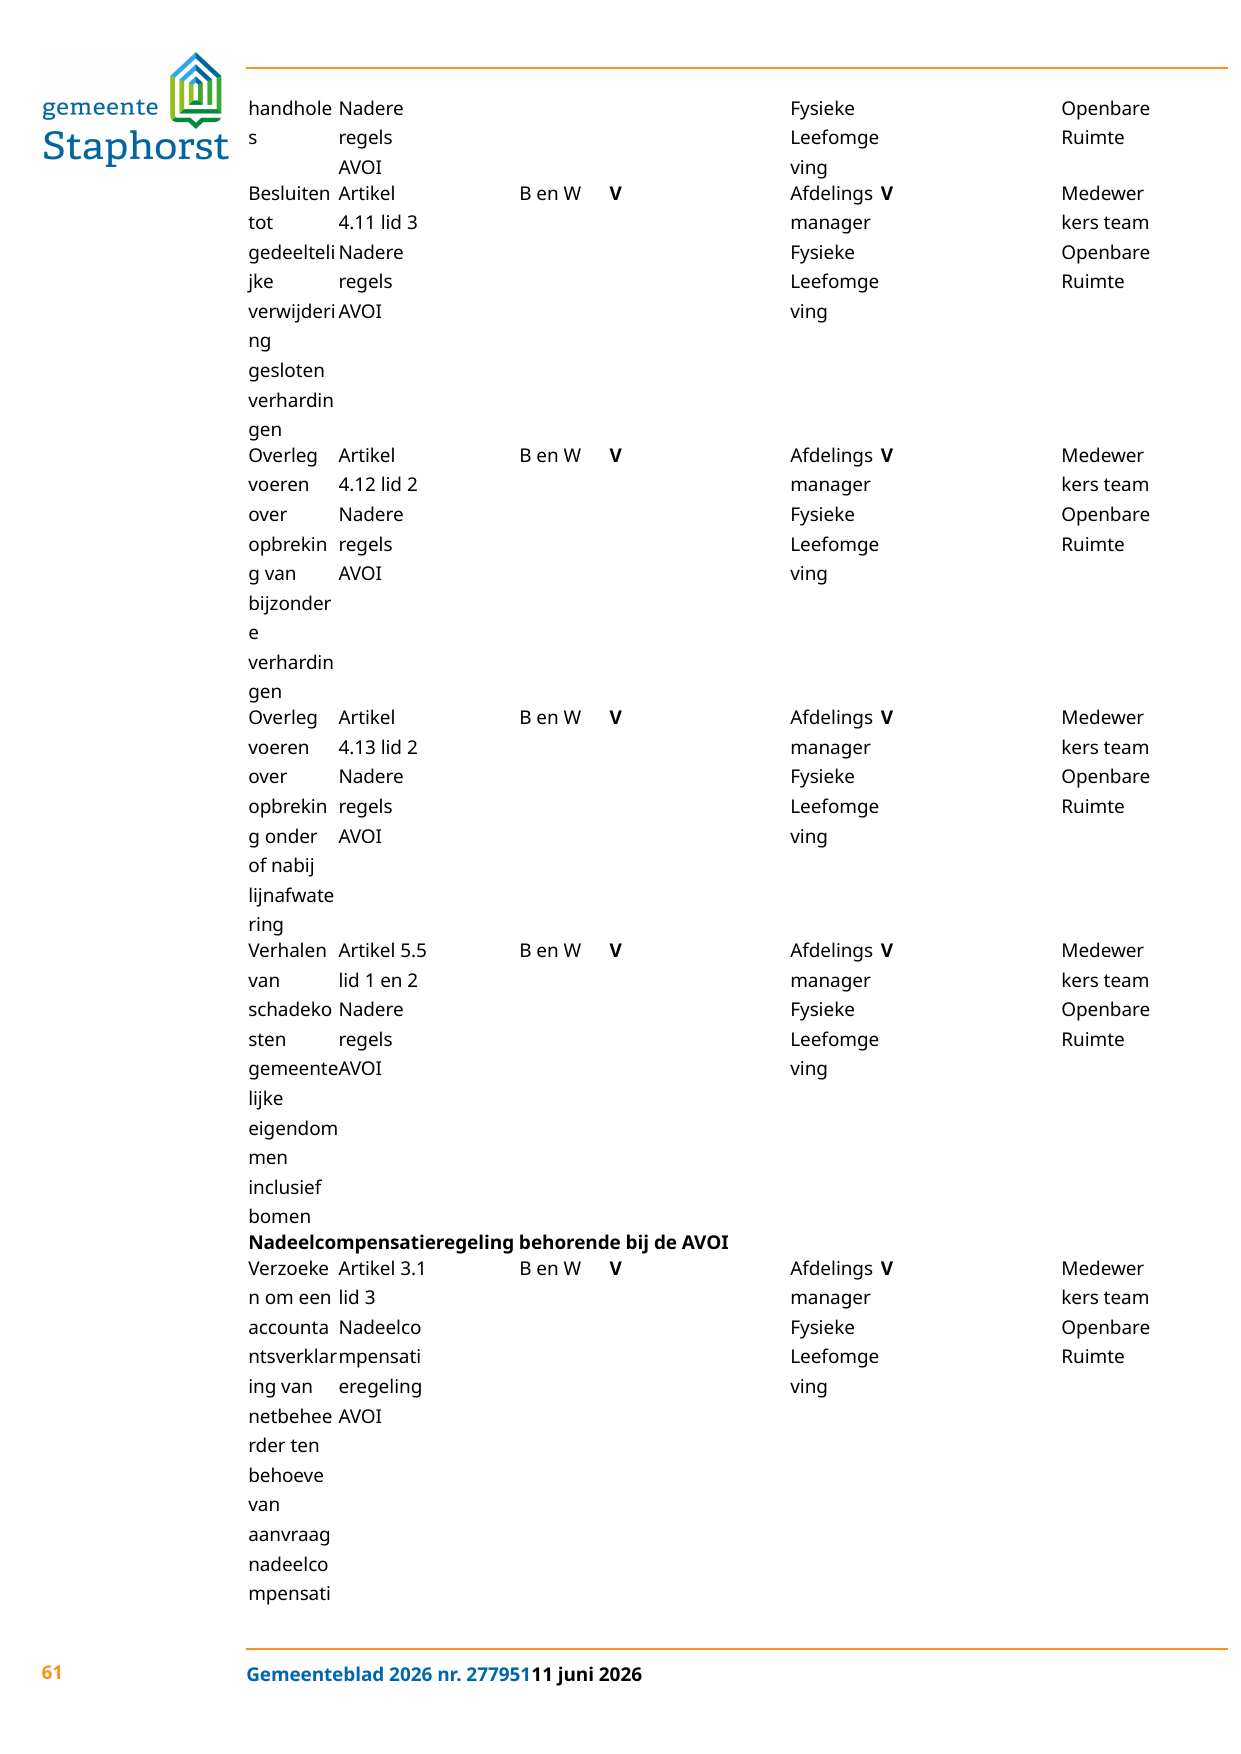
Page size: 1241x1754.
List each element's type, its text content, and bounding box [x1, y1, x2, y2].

table_cell [971, 937, 1061, 1229]
table_cell [429, 95, 519, 180]
table_cell Artikel 3.1 lid 3 Nadeelcompensatieregeling AVOI [338, 1255, 429, 1606]
table_cell [700, 937, 790, 1229]
table_cell [429, 705, 519, 937]
table_cell B en W [519, 180, 609, 442]
table_cell Artikel 4.12 lid 2 Nadere regels AVOI [338, 442, 429, 704]
table_cell Artikel 4.11 lid 3 Nadere regels AVOI [338, 180, 429, 442]
table_cell V [881, 937, 971, 1229]
table_cell V [881, 442, 971, 704]
table_cell B en W [519, 937, 609, 1229]
table_cell Overleg voeren over opbreking van bijzondere verhardingen [248, 442, 338, 704]
table_cell Afdelingsmanager Fysieke Leefomgeving [790, 705, 881, 937]
table_cell [429, 442, 519, 704]
table_cell [700, 95, 790, 180]
table_cell [971, 1255, 1061, 1606]
table_cell Afdelingsmanager Fysieke Leefomgeving [790, 180, 881, 442]
table_cell Verzoeken om een accountantsverklaring van netbeheerder ten behoeve van aanvraag nadeelcompensati [248, 1255, 338, 1606]
table_cell Artikel 5.5 lid 1 en 2 Nadere regels AVOI [338, 937, 429, 1229]
table_cell Nadeelcompensatieregeling behorende bij de AVOI [248, 1229, 1152, 1255]
table_cell [700, 705, 790, 937]
table_cell Medewerkers team Openbare Ruimte [1061, 180, 1152, 442]
table_cell B en W [519, 1255, 609, 1606]
table_cell Nadere regels AVOI [338, 95, 429, 180]
table_cell Artikel 4.13 lid 2 Nadere regels AVOI [338, 705, 429, 937]
table_cell V [609, 937, 700, 1229]
table_cell [881, 95, 971, 180]
table_cell [609, 95, 700, 180]
table_cell [700, 442, 790, 704]
table_cell V [609, 705, 700, 937]
table_cell V [881, 705, 971, 937]
table_cell V [881, 1255, 971, 1606]
table_cell [429, 1255, 519, 1606]
table_cell [971, 705, 1061, 937]
table_cell Overleg voeren over opbreking onder of nabij lijnafwatering [248, 705, 338, 937]
table_cell Verhalen van schadekosten gemeentelijke eigendommen inclusief bomen [248, 937, 338, 1229]
table_cell Afdelingsmanager Fysieke Leefomgeving [790, 442, 881, 704]
table_cell [700, 180, 790, 442]
table_cell [519, 95, 609, 180]
table_cell V [881, 180, 971, 442]
table_cell [971, 95, 1061, 180]
table_cell [429, 180, 519, 442]
table_cell handholes [248, 95, 338, 180]
table_cell Fysieke Leefomgeving [790, 95, 881, 180]
table_cell V [609, 180, 700, 442]
table_cell Medewerkers team Openbare Ruimte [1061, 1255, 1152, 1606]
table_cell [971, 180, 1061, 442]
table_cell Medewerkers team Openbare Ruimte [1061, 937, 1152, 1229]
table_cell Openbare Ruimte [1061, 95, 1152, 180]
table_cell Medewerkers team Openbare Ruimte [1061, 705, 1152, 937]
table_cell [971, 442, 1061, 704]
table_cell [429, 937, 519, 1229]
table_cell Medewerkers team Openbare Ruimte [1061, 442, 1152, 704]
table_cell B en W [519, 705, 609, 937]
table_cell [700, 1255, 790, 1606]
table_cell V [609, 442, 700, 704]
table_cell B en W [519, 442, 609, 704]
table_cell Afdelingsmanager Fysieke Leefomgeving [790, 937, 881, 1229]
table_cell V [609, 1255, 700, 1606]
table_cell Besluiten tot gedeeltelijke verwijdering gesloten verhardingen [248, 180, 338, 442]
picture [41, 47, 231, 172]
table_cell Afdelingsmanager Fysieke Leefomgeving [790, 1255, 881, 1606]
